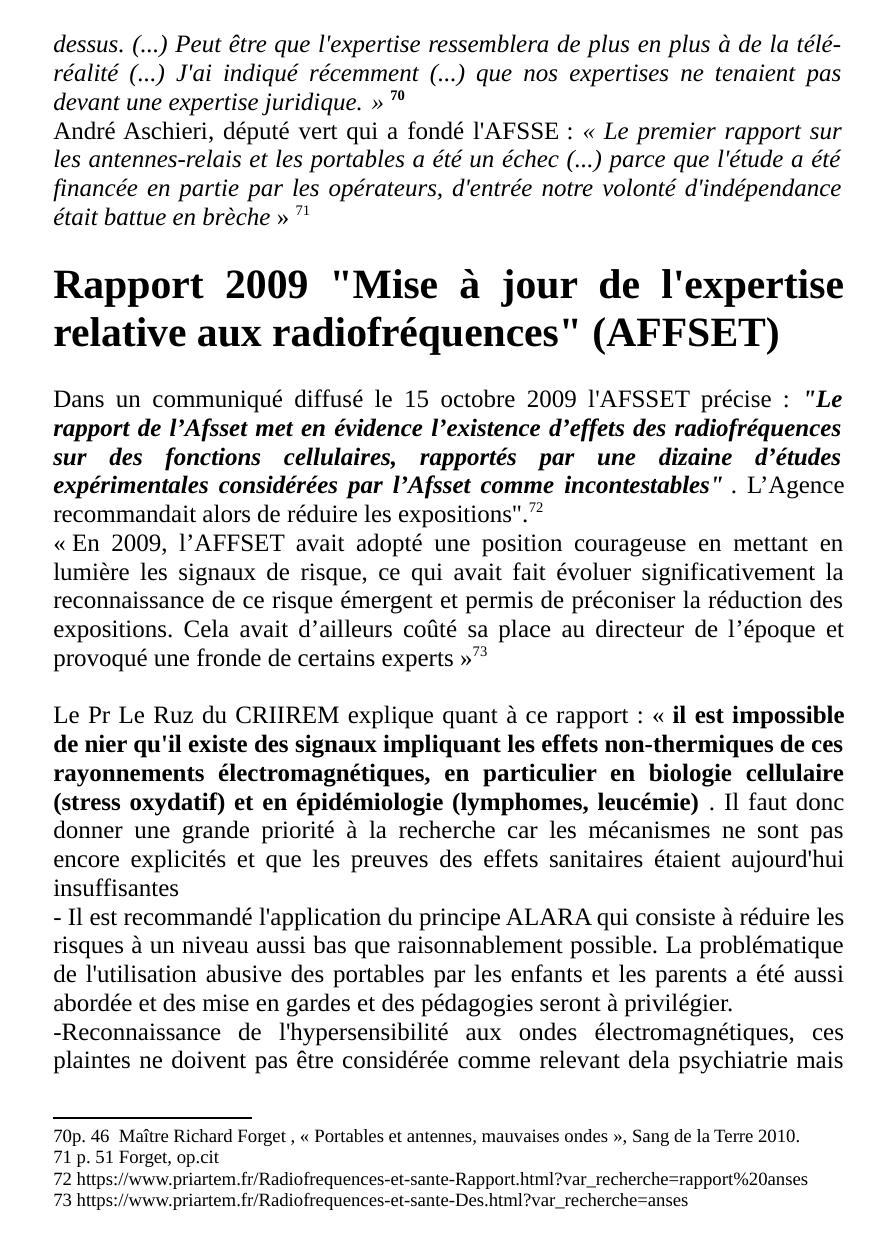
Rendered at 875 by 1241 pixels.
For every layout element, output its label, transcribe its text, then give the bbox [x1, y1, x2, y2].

text https://www.priartem.fr/Radiofrequences-et-sante-Des.html?var_recherche=anses [53, 1189, 844, 1211]
text p. 46 Maître Richard Forget , « Portables et antennes, mauvaises ondes », Sang de la Terre 2010. [53, 1124, 844, 1146]
text « En 2009, l’AFFSET avait adopté une position courageuse en mettant en lumière les signaux de risque, ce qui avait fait évoluer significativement la reconnaissance de ce risque émergent et permis de préconiser la réduction des expositions. Cela avait d’ailleurs coûté sa place au directeur de l’époque et provoqué une fronde de certains experts » [53, 528, 844, 672]
text dessus. (...) Peut être que l'expertise ressemblera de plus en plus à de la télé-réalité (...) J'ai indiqué récemment (...) que nos expertises ne tenaient pas devant une expertise juridique. » [53, 29, 844, 116]
text Le Pr Le Ruz du CRIIREM explique quant à ce rapport : « il est impossible de nier qu'il existe des signaux impliquant les effets non-thermiques de ces rayonnements électromagnétiques, en particulier en biologie cellulaire (stress oxydatif) et en épidémiologie (lymphomes, leucémie) . Il faut donc donner une grande priorité à la recherche car les mécanismes ne sont pas encore explicités et que les preuves des effets sanitaires étaient aujourd'hui insuffisantes [53, 700, 844, 902]
text https://www.priartem.fr/Radiofrequences-et-sante-Rapport.html?var_recherche=rapport%20anses [53, 1168, 844, 1189]
text -Reconnaissance de l'hypersensibilité aux ondes électromagnétiques, ces plaintes ne doivent pas être considérée comme relevant dela psychiatrie mais [53, 1017, 844, 1074]
text Rapport 2009 "Mise à jour de l'expertise relative aux radiofréquences" (AFFSET) [53, 259, 844, 355]
text André Aschieri, député vert qui a fondé l'AFSSE : « Le premier rapport sur les antennes-relais et les portables a été un échec (...) parce que l'étude a été financée en partie par les opérateurs, d'entrée notre volonté d'indépendance était battue en brèche » [53, 116, 844, 231]
text p. 51 Forget, op.cit [53, 1146, 844, 1168]
text Dans un communiqué diffusé le 15 octobre 2009 l'AFSSET précise : "Le rapport de l’Afsset met en évidence l’existence d’effets des radiofréquences sur des fonctions cellulaires, rapportés par une dizaine d’études expérimentales considérées par l’Afsset comme incontestables" . L’Agence recommandait alors de réduire les expositions". [53, 384, 844, 528]
text - Il est recommandé l'application du principe ALARA qui consiste à réduire les risques à un niveau aussi bas que raisonnablement possible. La problématique de l'utilisation abusive des portables par les enfants et les parents a été aussi abordée et des mise en gardes et des pédagogies seront à privilégier. [53, 902, 844, 1017]
